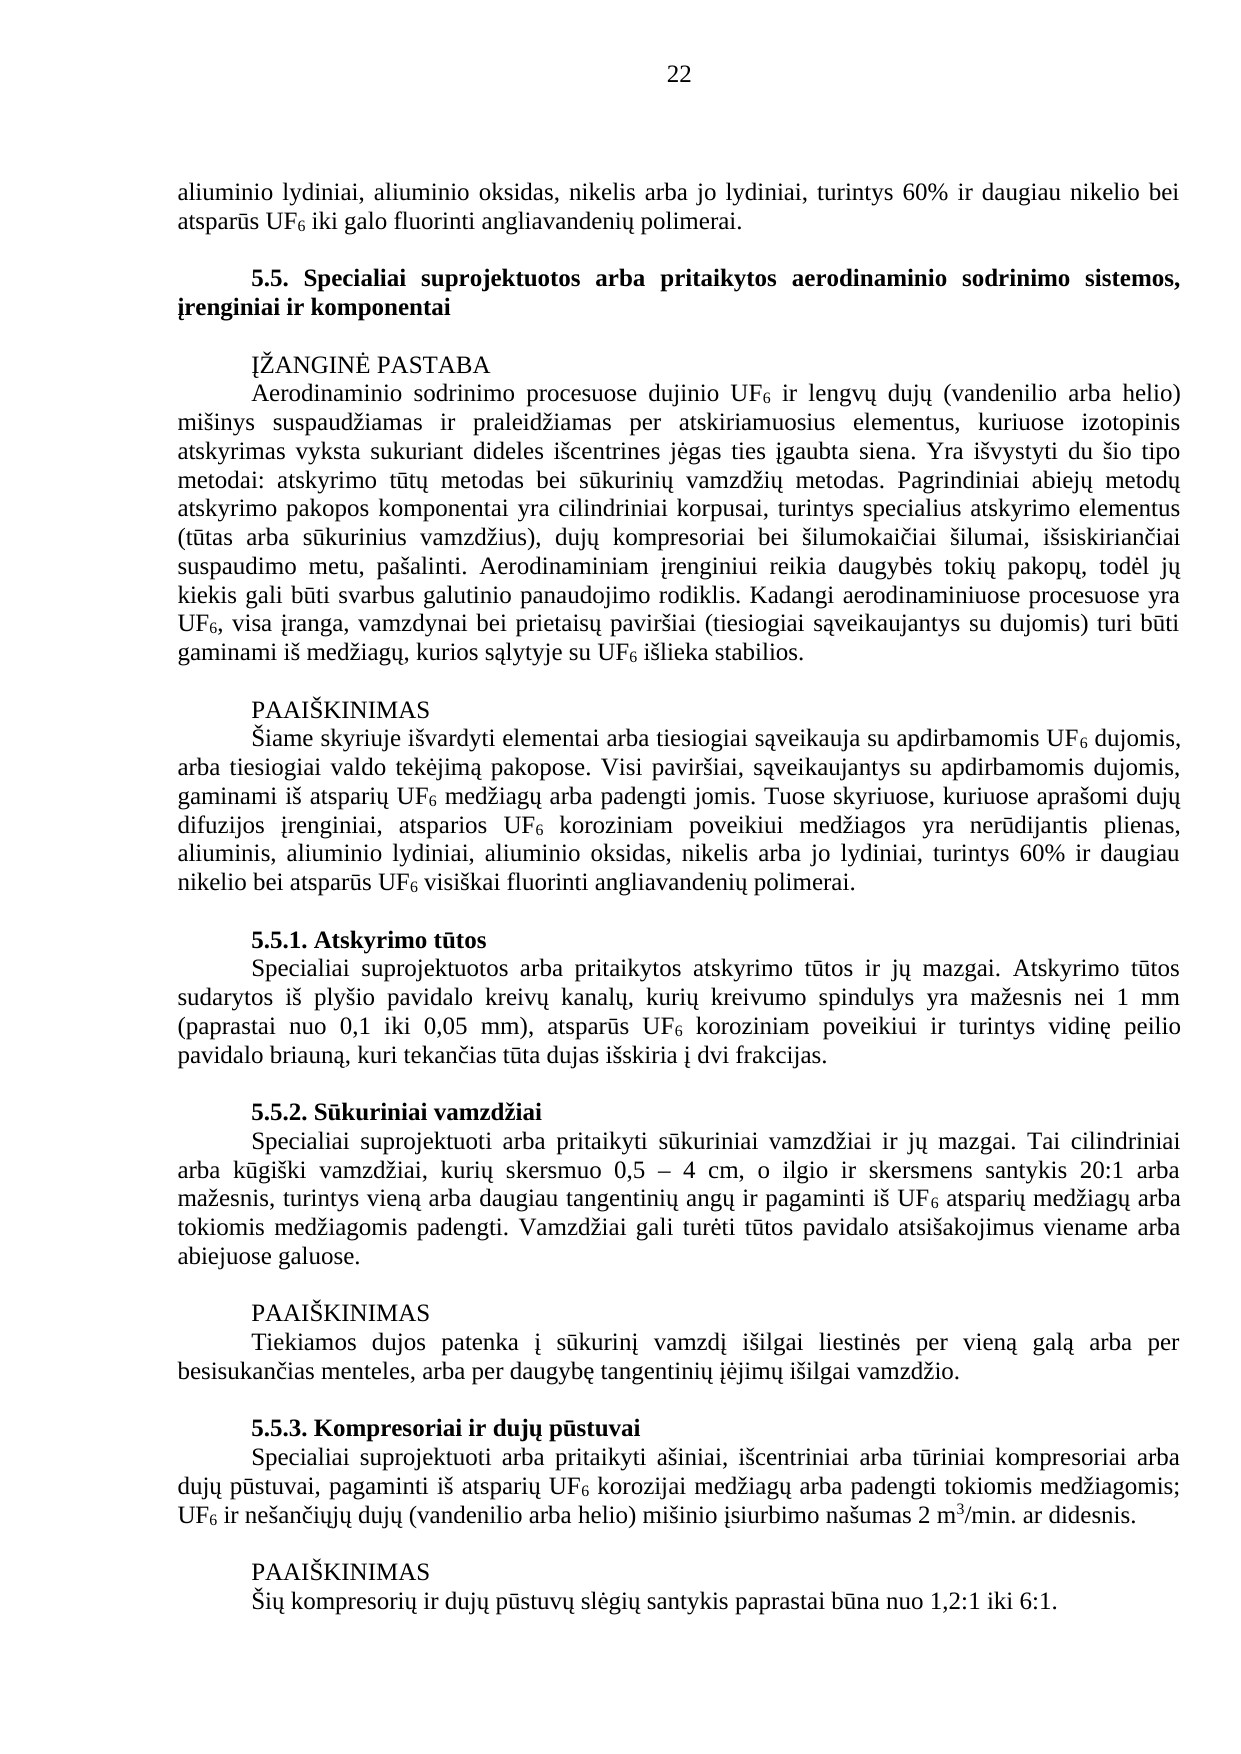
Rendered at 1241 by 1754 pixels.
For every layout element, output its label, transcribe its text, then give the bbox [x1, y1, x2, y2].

text PAAIŠKINIMAS [177, 1298, 1181, 1327]
text Specialiai suprojektuoti arba pritaikyti sūkuriniai vamzdžiai ir jų mazgai. Tai cilindriniai arba kūgiški vamzdžiai, kurių skersmuo 0,5 – 4 cm, o ilgio ir skersmens santykis 20:1 arba mažesnis, turintys vieną arba daugiau tangentinių angų ir pagaminti iš UF6 atsparių medžiagų arba tokiomis medžiagomis padengti. Vamzdžiai gali turėti tūtos pavidalo atsišakojimus viename arba abiejuose galuose. [177, 1126, 1181, 1270]
text 5.5. Specialiai suprojektuotos arba pritaikytos aerodinaminio sodrinimo sistemos, įrenginiai ir komponentai [177, 263, 1181, 321]
text Tiekiamos dujos patenka į sūkurinį vamzdį išilgai liestinės per vieną galą arba per besisukančias menteles, arba per daugybę tangentinių įėjimų išilgai vamzdžio. [177, 1327, 1181, 1385]
text 5.5.2. Sūkuriniai vamzdžiai [177, 1097, 1181, 1126]
text Šių kompresorių ir dujų pūstuvų slėgių santykis paprastai būna nuo 1,2:1 iki 6:1. [177, 1586, 1181, 1615]
text 5.5.1. Atskyrimo tūtos [177, 925, 1181, 953]
text Šiame skyriuje išvardyti elementai arba tiesiogiai sąveikauja su apdirbamomis UF6 dujomis, arba tiesiogiai valdo tekėjimą pakopose. Visi paviršiai, sąveikaujantys su apdirbamomis dujomis, gaminami iš atsparių UF6 medžiagų arba padengti jomis. Tuose skyriuose, kuriuose aprašomi dujų difuzijos įrenginiai, atsparios UF6 koroziniam poveikiui medžiagos yra nerūdijantis plienas, aliuminis, aliuminio lydiniai, aliuminio oksidas, nikelis arba jo lydiniai, turintys 60% ir daugiau nikelio bei atsparūs UF6 visiškai fluorinti angliavandenių polimerai. [177, 723, 1181, 896]
text 5.5.3. Kompresoriai ir dujų pūstuvai [177, 1413, 1181, 1442]
text PAAIŠKINIMAS [177, 1557, 1181, 1586]
text Specialiai suprojektuotos arba pritaikytos atskyrimo tūtos ir jų mazgai. Atskyrimo tūtos sudarytos iš plyšio pavidalo kreivų kanalų, kurių kreivumo spindulys yra mažesnis nei 1 mm (paprastai nuo 0,1 iki 0,05 mm), atsparūs UF6 koroziniam poveikiui ir turintys vidinę peilio pavidalo briauną, kuri tekančias tūta dujas išskiria į dvi frakcijas. [177, 953, 1181, 1068]
text Aerodinaminio sodrinimo procesuose dujinio UF6 ir lengvų dujų (vandenilio arba helio) mišinys suspaudžiamas ir praleidžiamas per atskiriamuosius elementus, kuriuose izotopinis atskyrimas vyksta sukuriant dideles išcentrines jėgas ties įgaubta siena. Yra išvystyti du šio tipo metodai: atskyrimo tūtų metodas bei sūkurinių vamzdžių metodas. Pagrindiniai abiejų metodų atskyrimo pakopos komponentai yra cilindriniai korpusai, turintys specialius atskyrimo elementus (tūtas arba sūkurinius vamzdžius), dujų kompresoriai bei šilumokaičiai šilumai, išsiskiriančiai suspaudimo metu, pašalinti. Aerodinaminiam įrenginiui reikia daugybės tokių pakopų, todėl jų kiekis gali būti svarbus galutinio panaudojimo rodiklis. Kadangi aerodinaminiuose procesuose yra UF6, visa įranga, vamzdynai bei prietaisų paviršiai (tiesiogiai sąveikaujantys su dujomis) turi būti gaminami iš medžiagų, kurios sąlytyje su UF6 išlieka stabilios. [177, 378, 1181, 666]
text Specialiai suprojektuoti arba pritaikyti ašiniai, išcentriniai arba tūriniai kompresoriai arba dujų pūstuvai, pagaminti iš atsparių UF6 korozijai medžiagų arba padengti tokiomis medžiagomis; UF6 ir nešančiųjų dujų (vandenilio arba helio) mišinio įsiurbimo našumas 2 m3/min. ar didesnis. [177, 1442, 1181, 1528]
text ĮŽANGINĖ PASTABA [177, 350, 1181, 378]
text aliuminio lydiniai, aliuminio oksidas, nikelis arba jo lydiniai, turintys 60% ir daugiau nikelio bei atsparūs UF6 iki galo fluorinti angliavandenių polimerai. [177, 177, 1181, 235]
text PAAIŠKINIMAS [177, 695, 1181, 723]
